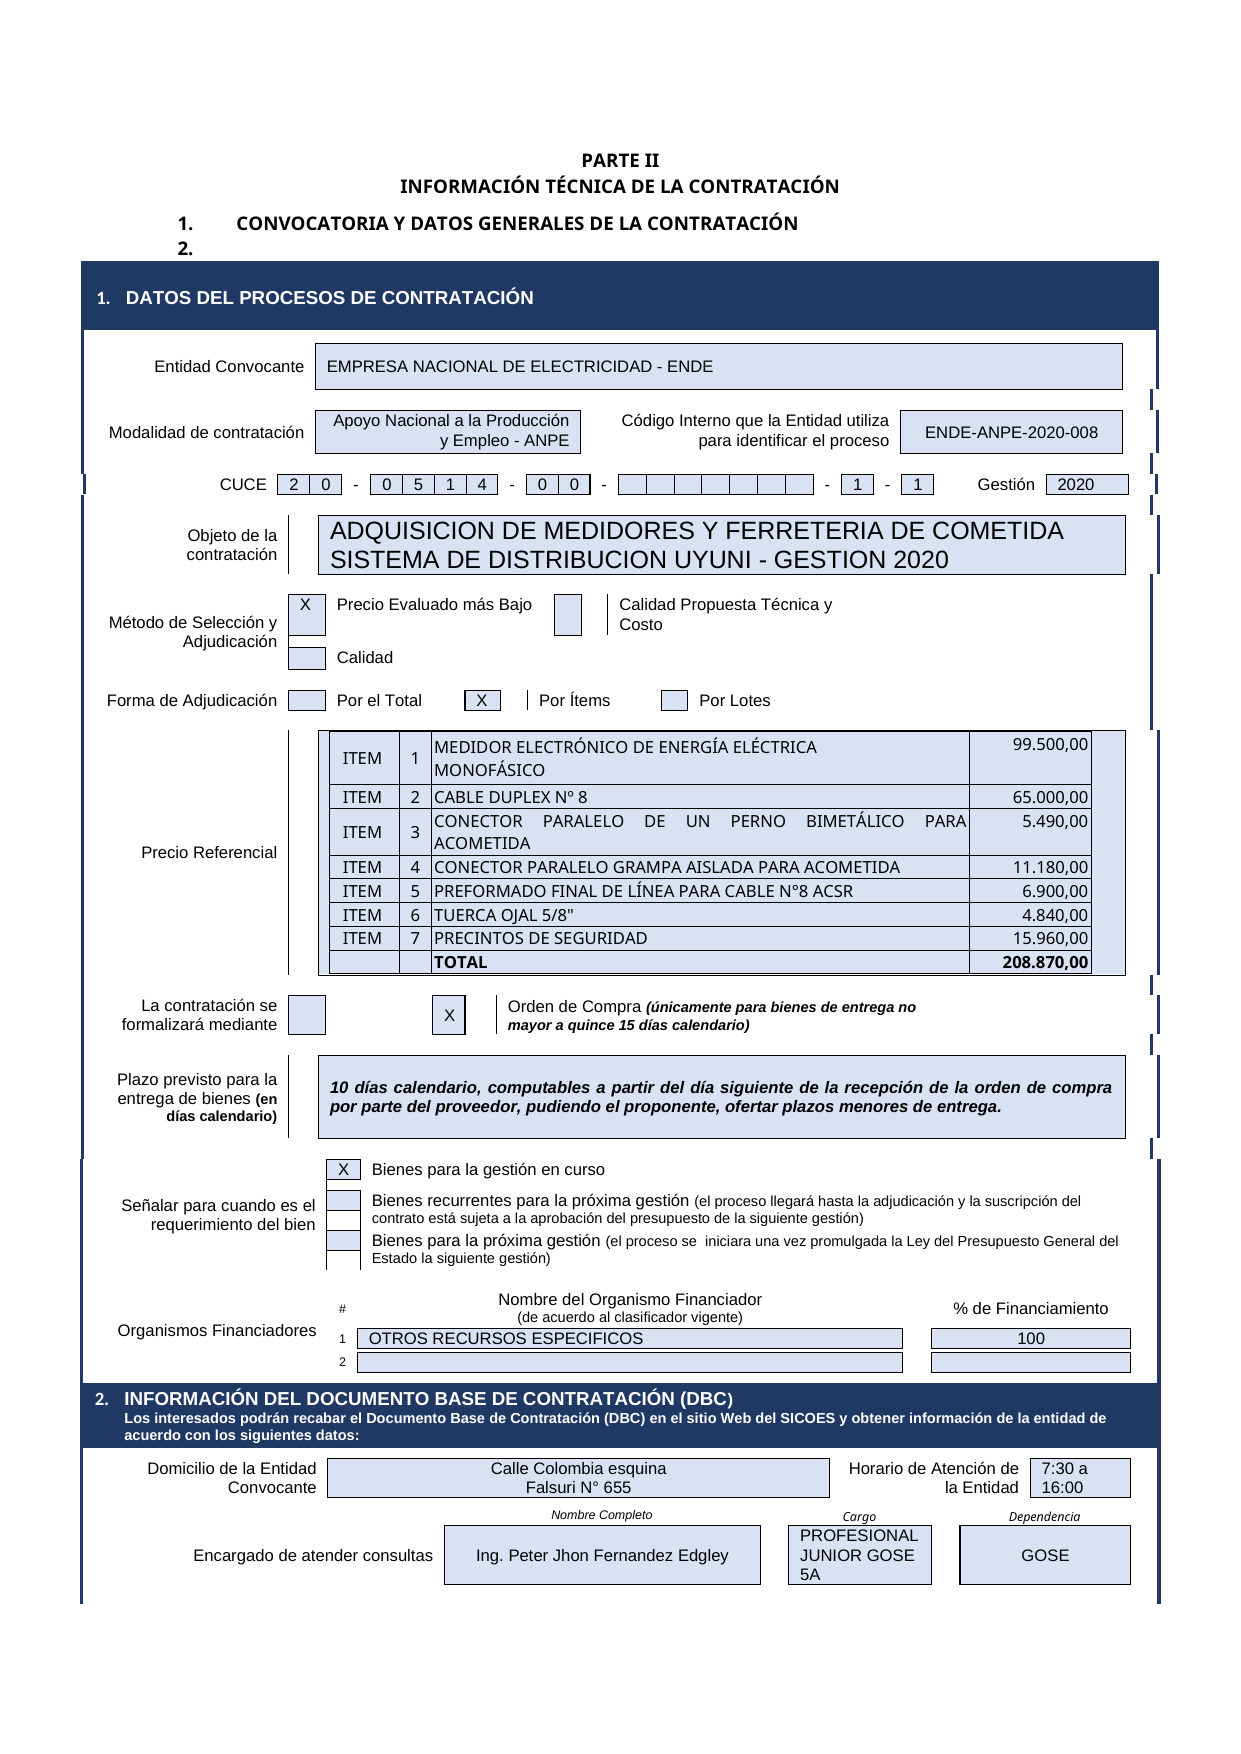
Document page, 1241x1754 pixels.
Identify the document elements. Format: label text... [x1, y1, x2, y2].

table_header 99.500,00 [970, 732, 1091, 784]
table_cell [688, 669, 714, 689]
table_header [1074, 1270, 1102, 1289]
table_cell [345, 390, 375, 410]
table_cell [847, 1179, 876, 1189]
table_cell [874, 1448, 903, 1458]
table_cell [288, 1035, 325, 1055]
table_cell 2 [328, 1352, 357, 1372]
table_cell Apoyo Nacional a la Producción y Empleo - ANPE [316, 411, 580, 453]
table_cell 7 [400, 927, 431, 949]
table_cell [501, 976, 528, 995]
table_cell [908, 669, 938, 689]
table_cell [1045, 1585, 1074, 1604]
table_cell [1017, 1585, 1045, 1604]
table_cell [84, 574, 288, 594]
table_cell [876, 1179, 904, 1189]
table_cell Cargo [789, 1508, 931, 1525]
table_cell [635, 976, 661, 995]
table_cell [768, 976, 794, 995]
table_cell [330, 951, 399, 973]
table_cell [847, 575, 878, 594]
table_cell [1131, 1230, 1157, 1250]
table_header [83, 1270, 328, 1289]
table_cell [327, 1231, 360, 1250]
table_cell Encargado de atender consultas [83, 1525, 444, 1584]
table_cell Horario de Atención de la Entidad [830, 1458, 1030, 1497]
table_cell [760, 1448, 789, 1458]
table_cell [932, 1525, 959, 1584]
table_cell [635, 635, 661, 647]
table_cell [1153, 669, 1158, 689]
table_cell [345, 454, 375, 473]
table_header 5 [403, 475, 434, 494]
table_cell [1126, 751, 1157, 974]
table_cell [999, 635, 1029, 647]
table_cell 65.000,00 [970, 785, 1091, 808]
table_cell [930, 390, 958, 410]
table_cell [380, 976, 406, 995]
table_header [357, 1270, 386, 1289]
table_cell [551, 454, 581, 473]
table_header [1017, 1270, 1045, 1289]
table_cell [353, 1139, 380, 1159]
table_cell [528, 976, 554, 995]
table_cell [473, 1373, 502, 1382]
table_header 1 [842, 475, 873, 494]
table_cell [1074, 1179, 1102, 1189]
table_cell 7:30 a 16:00 [1031, 1459, 1130, 1497]
table_cell [357, 1584, 386, 1604]
table_cell [618, 1585, 646, 1604]
table_cell [939, 575, 1029, 594]
table_header ITEM [330, 732, 399, 784]
table_cell [608, 647, 634, 669]
table_cell [528, 575, 554, 594]
table_cell [528, 710, 554, 730]
table_cell [1123, 389, 1150, 410]
table_cell [1153, 975, 1158, 995]
table_cell [661, 647, 688, 669]
table_cell [1131, 1179, 1157, 1189]
table_cell [319, 731, 329, 974]
table_cell [646, 1373, 675, 1382]
table_cell [555, 669, 581, 689]
table_cell [466, 995, 496, 1034]
table_cell [1121, 669, 1150, 689]
table_cell [473, 1448, 502, 1458]
table_cell [386, 1498, 416, 1508]
table_header [960, 1270, 988, 1289]
table_cell [794, 1139, 821, 1159]
table_cell [1131, 1348, 1157, 1352]
table_cell [531, 1373, 560, 1382]
table_cell [846, 1448, 874, 1458]
table_cell [563, 1179, 592, 1189]
table_cell [1123, 453, 1150, 473]
table_header [84, 495, 288, 515]
table_cell [288, 574, 325, 594]
table_cell [726, 453, 755, 473]
table_cell Ing. Peter Jhon Fernandez Edgley [445, 1526, 760, 1584]
table_cell [760, 1498, 789, 1508]
table_cell [433, 669, 465, 689]
table_cell [635, 710, 661, 730]
table_cell [1153, 1138, 1158, 1159]
table_cell [84, 975, 288, 995]
table_cell [386, 1373, 416, 1382]
table_cell [608, 1139, 634, 1159]
table_cell [353, 635, 380, 647]
table_cell [581, 453, 610, 473]
table_cell [501, 575, 528, 594]
table_header [1131, 1159, 1157, 1179]
table_cell [878, 669, 908, 689]
table_cell Bienes para la próxima gestión (el proceso se iniciara una vez promulgada la Ley del Presupuesto General del Estado la siguiente gestión) [361, 1230, 1131, 1270]
table_cell [675, 1448, 703, 1458]
table_cell [434, 454, 463, 473]
table_cell [1095, 690, 1121, 710]
table_cell [1074, 1585, 1102, 1604]
table_cell [768, 647, 794, 669]
table_cell [661, 1034, 688, 1055]
table_cell [502, 1585, 531, 1604]
table_cell [84, 1138, 288, 1159]
table_cell [1131, 1250, 1157, 1270]
table_cell [989, 1179, 1017, 1189]
table_cell [581, 430, 610, 453]
table_cell [84, 330, 1156, 343]
table_cell [1131, 1290, 1157, 1309]
table_cell [1131, 1525, 1157, 1584]
table_header 2 [278, 475, 309, 494]
table_cell [688, 575, 714, 594]
table_cell [581, 669, 608, 689]
table_cell [380, 710, 406, 730]
table_cell [433, 976, 465, 995]
table_cell [1126, 515, 1157, 574]
table_cell [288, 975, 325, 995]
table_cell [618, 1448, 646, 1458]
table_header [1045, 1270, 1074, 1289]
table_cell [581, 390, 610, 410]
table_cell [789, 1448, 817, 1458]
table_cell [288, 711, 325, 730]
table_cell [960, 1448, 988, 1458]
table_cell [675, 1373, 703, 1382]
table_cell [821, 710, 847, 730]
table_cell [406, 1034, 433, 1055]
table_cell [1153, 1034, 1158, 1055]
table_cell [502, 1448, 531, 1458]
table_cell [714, 669, 741, 689]
table_cell [741, 1034, 767, 1055]
table_cell [465, 976, 501, 995]
table_header [789, 1270, 817, 1289]
table_cell [555, 1139, 581, 1159]
table_cell [608, 669, 634, 689]
table_header - [591, 474, 618, 494]
table_cell [1017, 1497, 1045, 1508]
table_cell [821, 1139, 847, 1159]
table_cell [444, 1498, 473, 1508]
table_cell [714, 976, 741, 995]
table_header DATOS DEL PROCESOS DE CONTRATACIÓN [84, 264, 1156, 330]
table_cell Forma de Adjudicación [84, 690, 288, 710]
table_cell [1045, 1498, 1074, 1508]
table_cell [874, 1497, 903, 1508]
table_cell [943, 594, 973, 635]
table_header 0 [527, 475, 558, 494]
table_cell [327, 1211, 360, 1230]
table_cell [646, 1585, 675, 1604]
table_cell [1131, 1458, 1157, 1497]
table_cell [846, 1497, 874, 1508]
table_cell [581, 647, 608, 669]
table_cell [608, 1034, 634, 1055]
table_cell [1065, 690, 1095, 710]
table_cell [1030, 1139, 1121, 1159]
table_cell [328, 1372, 357, 1382]
table_cell [943, 690, 973, 710]
table_cell [661, 575, 688, 594]
table_cell [732, 1373, 760, 1382]
text PARTE II [177, 148, 1063, 173]
table_cell [1030, 1034, 1121, 1055]
table_cell [635, 669, 661, 689]
table_cell [608, 710, 634, 730]
table_cell [677, 1179, 706, 1189]
table_cell [819, 1179, 847, 1189]
table_cell 1 [328, 1328, 357, 1348]
table_header [618, 1270, 646, 1289]
table_cell [551, 390, 581, 410]
table_cell [1030, 669, 1121, 689]
table_cell [903, 1348, 931, 1352]
table_cell CONECTOR PARALELO DE UN PERNO BIMETÁLICO PARA ACOMETIDA [432, 809, 969, 854]
table_cell [960, 1373, 988, 1382]
table_cell [1153, 710, 1158, 730]
table_cell [357, 1373, 386, 1382]
table_cell # [328, 1290, 357, 1328]
table_cell [406, 976, 433, 995]
table_cell [386, 1584, 416, 1604]
table_cell Precio Evaluado más Bajo [326, 594, 554, 635]
table_cell [908, 647, 938, 669]
table_cell [635, 647, 661, 669]
table_cell [784, 453, 813, 473]
table_cell [988, 1585, 1017, 1604]
table_cell [1123, 410, 1156, 430]
table_header [821, 495, 847, 515]
table_cell ADQUISICION DE MEDIDORES Y FERRETERIA DE COMETIDA SISTEMA DE DISTRIBUCION UYUNI - GESTION 2020 [319, 516, 1125, 574]
table_cell [1065, 594, 1095, 635]
table_cell Calle Colombia esquina Falsuri N° 655 [328, 1459, 829, 1497]
table_cell [1074, 1373, 1102, 1382]
table_cell [939, 669, 1029, 689]
table_cell [555, 647, 581, 669]
table_cell [327, 1191, 360, 1210]
table_cell [842, 390, 871, 410]
table_cell [741, 1139, 767, 1159]
table_cell ITEM [330, 903, 399, 926]
table_header [433, 495, 465, 515]
table_cell 5 [400, 879, 431, 902]
table_header [817, 1270, 846, 1289]
table_cell [639, 390, 668, 410]
table_cell [697, 390, 726, 410]
table_cell [289, 636, 325, 647]
table_cell [501, 1139, 528, 1159]
table_header [502, 1270, 531, 1289]
table_header [758, 475, 785, 494]
table_cell [813, 390, 842, 410]
table_cell [768, 669, 794, 689]
table_cell [732, 1448, 760, 1458]
table_cell [661, 635, 688, 647]
table_cell [416, 1508, 444, 1525]
table_cell [1153, 453, 1157, 473]
table_cell [817, 1585, 846, 1604]
table_cell [908, 1139, 938, 1159]
table_cell [741, 575, 767, 594]
table_header - [874, 474, 901, 494]
table_cell [406, 669, 433, 689]
table_cell [1095, 995, 1126, 1034]
table_cell [531, 1498, 560, 1508]
table_cell [960, 1497, 988, 1508]
table_cell [326, 995, 432, 1034]
table_cell [817, 1373, 846, 1382]
table_cell [703, 1498, 732, 1508]
table_cell [662, 691, 687, 710]
table_cell [353, 1034, 380, 1055]
table_cell [555, 636, 581, 647]
table_cell Calidad [326, 647, 554, 669]
table_cell [406, 1139, 433, 1159]
table_cell [930, 454, 958, 473]
table_cell 4.840,00 [970, 903, 1091, 926]
table_cell [768, 1034, 794, 1055]
table_cell Domicilio de la Entidad Convocante [83, 1458, 327, 1497]
table_header 0 [310, 475, 341, 494]
table_cell [528, 1034, 554, 1055]
table_header [465, 495, 501, 515]
table_header [688, 495, 714, 515]
table_cell [741, 669, 767, 689]
table_cell [1034, 995, 1064, 1034]
table_cell [465, 1139, 501, 1159]
table_cell [589, 1373, 618, 1382]
table_cell [353, 575, 380, 594]
table_cell [1092, 731, 1125, 974]
table_cell PRECINTOS DE SEGURIDAD [432, 927, 969, 949]
table_cell [555, 1034, 581, 1055]
table_cell [608, 575, 634, 594]
table_cell [1121, 975, 1150, 995]
table_cell [755, 453, 784, 473]
table_cell [375, 454, 405, 473]
table_header [931, 1270, 960, 1289]
table_cell [353, 710, 380, 730]
table_cell [357, 1508, 386, 1525]
table_cell [1074, 1498, 1102, 1508]
table_cell [406, 635, 433, 647]
table_cell [988, 1448, 1017, 1458]
table_header [501, 495, 528, 515]
table_cell [328, 1348, 357, 1352]
table_cell [1102, 1373, 1131, 1382]
table_header [647, 475, 674, 494]
table_header [934, 474, 961, 494]
table_cell 10 días calendario, computables a partir del día siguiente de la recepción de la orden de compra por parte del proveedor, pudiendo el proponente, ofertar plazos menores de entrega. [319, 1056, 1125, 1138]
table_cell [635, 1139, 661, 1159]
table_cell [1102, 1585, 1131, 1604]
table_cell [1074, 1448, 1102, 1458]
table_cell [610, 453, 639, 473]
table_cell [1121, 647, 1150, 669]
table_cell [1131, 1372, 1157, 1382]
table_cell [821, 575, 847, 594]
table_header [619, 475, 646, 494]
table_header [939, 495, 1029, 515]
table_cell [817, 1497, 846, 1508]
table_header [903, 1270, 931, 1289]
table_cell % de Financiamiento [931, 1290, 1131, 1328]
table_cell [433, 635, 465, 647]
table_cell [714, 575, 741, 594]
table_header - [498, 474, 526, 494]
table_cell [741, 635, 767, 647]
table_cell [463, 454, 492, 473]
table_cell [473, 1585, 502, 1604]
table_cell [697, 453, 726, 473]
table_cell 6 [400, 903, 431, 926]
table_header [846, 1270, 874, 1289]
table_cell [732, 1498, 760, 1508]
table_cell [434, 390, 463, 410]
table_cell [668, 453, 697, 473]
table_header MEDIDOR ELECTRÓNICO DE ENERGÍA ELÉCTRICA MONOFÁSICO [432, 732, 969, 784]
table_cell [83, 1448, 328, 1458]
table_cell [714, 1139, 741, 1159]
table_cell [327, 1251, 360, 1270]
table_cell [555, 710, 581, 730]
table_header [589, 1270, 618, 1289]
table_cell [501, 669, 528, 689]
table_cell [871, 390, 900, 410]
table_cell [688, 647, 714, 669]
table_cell [908, 1034, 938, 1055]
table_cell [528, 635, 554, 647]
table_cell [714, 710, 741, 730]
table_header [635, 495, 661, 515]
table_cell [1041, 390, 1123, 410]
table_cell [1153, 690, 1158, 710]
table_cell [465, 1034, 501, 1055]
table_cell [675, 1585, 703, 1604]
table_header [1131, 1270, 1157, 1289]
table_cell [405, 454, 434, 473]
table_header [732, 1270, 760, 1289]
table_header [874, 1270, 903, 1289]
table_header 0 [371, 475, 402, 494]
table_cell [794, 647, 821, 669]
table_header [560, 1270, 589, 1289]
table_cell [1131, 1584, 1157, 1604]
table_cell [1131, 1352, 1157, 1372]
table_cell EMPRESA NACIONAL DE ELECTRICIDAD - ENDE [316, 344, 1122, 389]
table_cell [531, 1448, 560, 1458]
table_cell [465, 669, 501, 689]
table_cell 100 [932, 1329, 1130, 1348]
table_cell [688, 710, 714, 730]
table_cell [325, 1139, 352, 1159]
table_cell [1045, 1448, 1074, 1458]
table_cell [846, 1373, 874, 1382]
table_cell [768, 635, 794, 647]
table_header [1030, 495, 1121, 515]
table_cell [794, 710, 821, 730]
table_cell [932, 1353, 1130, 1372]
table_cell [675, 1498, 703, 1508]
table_cell [581, 575, 608, 594]
table_cell [960, 1585, 988, 1604]
table_cell [528, 669, 554, 689]
table_cell [882, 594, 913, 635]
table_cell [760, 1508, 789, 1525]
table_cell Método de Selección y Adjudicación [84, 594, 288, 669]
table_cell [1126, 730, 1157, 751]
table_cell [878, 575, 908, 594]
table_cell [688, 1034, 714, 1055]
table_cell [1004, 690, 1034, 710]
table_cell [973, 995, 1004, 1034]
table_header [646, 1270, 675, 1289]
table_cell [794, 669, 821, 689]
table_cell [969, 647, 999, 669]
subtitle CONVOCATORIA Y DATOS GENERALES DE LA CONTRATACIÓN [177, 210, 1063, 236]
table_cell [635, 575, 661, 594]
table_cell Precio Referencial [84, 730, 288, 974]
table_cell [608, 635, 634, 647]
table_cell [1121, 690, 1150, 710]
table_cell [610, 390, 639, 410]
table_header [847, 495, 878, 515]
table_cell [325, 710, 352, 730]
table_cell 3 [400, 809, 431, 854]
table_header [741, 495, 767, 515]
table_cell [1121, 710, 1150, 730]
table_cell [661, 1139, 688, 1159]
table_cell [288, 1138, 325, 1159]
table_cell Por Ítems [528, 690, 661, 710]
table_cell [1131, 1309, 1157, 1328]
table_header [444, 1270, 473, 1289]
table_cell ITEM [330, 927, 399, 949]
table_cell [357, 1498, 386, 1508]
table_cell X [433, 996, 464, 1034]
table_cell [433, 710, 465, 730]
table_header 1 [435, 475, 466, 494]
table_cell [560, 1373, 589, 1382]
table_cell [1030, 710, 1121, 730]
table_cell [1060, 635, 1090, 647]
table_cell [360, 1179, 390, 1189]
table_cell [328, 1584, 357, 1604]
table_cell [821, 647, 847, 669]
table_cell [1131, 1210, 1157, 1230]
table_cell [289, 648, 325, 669]
table_cell [871, 453, 900, 473]
table_cell [1095, 594, 1121, 635]
table_cell [734, 1179, 762, 1189]
table_cell [463, 390, 492, 410]
table_header [714, 495, 741, 515]
table_cell [328, 1508, 357, 1525]
table_cell [943, 995, 973, 1034]
table_cell [931, 1373, 960, 1382]
table_cell [768, 710, 794, 730]
table_cell [878, 1034, 908, 1055]
table_cell [357, 1448, 386, 1458]
table_cell [444, 1448, 473, 1458]
table_cell [501, 690, 527, 710]
table_cell [522, 454, 551, 473]
table_cell [492, 390, 522, 410]
table_cell [473, 1498, 502, 1508]
table_cell [741, 647, 767, 669]
table_cell ITEM [330, 809, 399, 854]
table_cell [386, 1448, 416, 1458]
table_header 4 [467, 475, 497, 494]
table_cell [847, 635, 878, 647]
table_cell [1121, 574, 1150, 594]
table_cell [661, 711, 688, 730]
table_cell [289, 730, 318, 751]
table_header [675, 475, 701, 494]
table_header [908, 495, 938, 515]
table_cell [903, 1328, 931, 1348]
table_cell [973, 594, 1004, 635]
table_cell [931, 1448, 960, 1458]
table_cell [882, 690, 913, 710]
table_cell [1121, 1138, 1150, 1159]
table_cell [755, 390, 784, 410]
table_cell [813, 453, 842, 473]
table_cell [83, 1372, 328, 1382]
table_cell [762, 1179, 791, 1189]
table_cell [1060, 647, 1090, 669]
table_header CUCE [86, 474, 277, 494]
table_cell Nombre del Organismo Financiador (de acuerdo al clasificador vigente) [357, 1290, 903, 1328]
table_cell [1153, 647, 1158, 669]
table_cell [380, 635, 406, 647]
table_cell Por Lotes [688, 690, 852, 710]
table_cell [903, 1372, 931, 1382]
table_cell [1121, 1034, 1150, 1055]
table_cell [714, 635, 741, 647]
table_cell [465, 711, 501, 730]
table_cell [375, 390, 405, 410]
table_cell [939, 976, 1029, 995]
table_cell ITEM [330, 879, 399, 902]
table_cell [646, 1448, 675, 1458]
table_header [702, 475, 729, 494]
table_cell [492, 454, 522, 473]
table_cell [817, 1448, 846, 1458]
table_cell [328, 1448, 357, 1458]
table_cell 2 [400, 785, 431, 808]
table_cell [325, 1034, 352, 1055]
table_cell [582, 594, 607, 635]
table_cell Bienes recurrentes para la próxima gestión (el proceso llegará hasta la adjudicación y la suscripción del contrato está sujeta a la aprobación del presupuesto de la siguiente gestión) [361, 1190, 1131, 1230]
table_cell [1153, 574, 1158, 594]
table_cell [959, 390, 1041, 410]
table_cell [1153, 635, 1158, 647]
table_cell [741, 710, 767, 730]
table_cell [589, 1448, 618, 1458]
table_header [730, 475, 757, 494]
table_cell [939, 710, 1029, 730]
table_cell Organismos Financiadores [83, 1290, 328, 1372]
table_cell 4 [400, 856, 431, 878]
table_cell INFORMACIÓN DEL DOCUMENTO BASE DE CONTRATACIÓN (DBC) Los interesados podrán recabar el Documento Base de Contratación (DBC) en el sitio Web del SICOES y obtener información de la entidad de acuerdo con los siguientes datos: [83, 1383, 1157, 1448]
table_cell [416, 1373, 444, 1382]
table_cell [791, 1179, 819, 1189]
table_cell [1153, 389, 1157, 410]
table_cell [852, 690, 882, 710]
table_cell [505, 1179, 534, 1189]
table_cell [688, 1139, 714, 1159]
table_cell [581, 1034, 608, 1055]
table_cell [618, 1373, 646, 1382]
table_cell [560, 1498, 589, 1508]
table_cell [581, 410, 610, 430]
table_cell [419, 1179, 448, 1189]
table_cell [999, 647, 1029, 669]
table_cell [315, 454, 345, 473]
table_cell [635, 1034, 661, 1055]
table_cell GOSE [961, 1526, 1130, 1584]
table_cell [703, 1448, 732, 1458]
table_cell [1090, 647, 1121, 669]
table_cell [621, 1179, 649, 1189]
table_header [988, 1270, 1017, 1289]
table_cell [1045, 1373, 1074, 1382]
table_cell [688, 976, 714, 995]
table_cell [1090, 635, 1121, 647]
table_cell [581, 1139, 608, 1159]
table_cell [501, 710, 528, 730]
table_header [608, 495, 634, 515]
table_cell [325, 976, 352, 995]
table_cell [847, 669, 878, 689]
table_header [581, 495, 608, 515]
table_cell [821, 1034, 847, 1055]
table_cell [988, 1373, 1017, 1382]
table_cell ITEM [330, 856, 399, 878]
table_cell TOTAL [432, 951, 969, 973]
table_cell [1017, 1448, 1045, 1458]
table_cell [878, 976, 908, 995]
table_cell [83, 1508, 328, 1525]
table_cell [931, 1584, 960, 1604]
table_cell [1030, 635, 1060, 647]
table_cell [84, 453, 315, 473]
table_cell [1123, 343, 1156, 389]
table_cell [465, 635, 501, 647]
table_cell [908, 575, 938, 594]
table_header 1 [902, 475, 933, 494]
table_cell [988, 1497, 1017, 1508]
table_header [786, 475, 813, 494]
table_cell [760, 1584, 789, 1604]
table_cell [903, 1290, 931, 1328]
table_cell [84, 710, 288, 730]
table_cell [1102, 1179, 1131, 1189]
table_header [794, 495, 821, 515]
table_cell [1017, 1179, 1046, 1189]
table_cell [1065, 995, 1095, 1034]
table_cell 5.490,00 [970, 809, 1091, 854]
table_cell TUERCA OJAL 5/8" [432, 903, 969, 926]
table_cell Dependencia [960, 1508, 1131, 1525]
table_cell [973, 690, 1004, 710]
table_cell [847, 647, 878, 669]
table_cell [1041, 454, 1123, 473]
table_cell Objeto de la contratación [84, 515, 288, 574]
table_cell [1131, 1190, 1157, 1210]
table_cell [932, 1179, 961, 1189]
table_cell [1153, 594, 1158, 635]
table_cell [1131, 1508, 1157, 1525]
table_cell [353, 976, 380, 995]
table_header [328, 1270, 357, 1289]
table_cell [386, 1508, 416, 1525]
table_header [416, 1270, 444, 1289]
table_cell [1131, 1448, 1157, 1458]
table_cell [714, 647, 741, 669]
table_cell [560, 1448, 589, 1458]
table_cell [501, 635, 528, 647]
table_cell [288, 670, 325, 689]
table_cell [555, 976, 581, 995]
table_cell [969, 635, 999, 647]
table_cell [939, 1034, 1029, 1055]
table_cell [646, 1498, 675, 1508]
table_cell [589, 1585, 618, 1604]
table_cell [913, 690, 943, 710]
table_cell [83, 1584, 328, 1604]
table_cell La contratación se formalizará mediante [84, 995, 288, 1034]
table_cell [846, 1585, 874, 1604]
table_cell [821, 976, 847, 995]
table_cell [939, 647, 969, 669]
table_cell [761, 1525, 788, 1584]
table_cell [847, 1034, 878, 1055]
table_cell [688, 635, 714, 647]
table_cell [703, 1373, 732, 1382]
table_cell [794, 1034, 821, 1055]
table_cell CABLE DUPLEX Nº 8 [432, 785, 969, 808]
table_header 1 [400, 732, 431, 784]
table_cell [358, 1353, 902, 1372]
table_cell [560, 1585, 589, 1604]
table_cell [555, 575, 581, 594]
table_cell [406, 710, 433, 730]
table_cell [444, 1585, 473, 1604]
table_cell [821, 635, 847, 647]
table_cell [900, 454, 929, 473]
table_cell 11.180,00 [970, 856, 1091, 878]
table_cell [501, 1034, 528, 1055]
table_cell [903, 1352, 931, 1372]
table_cell [842, 453, 871, 473]
table_cell [1126, 995, 1157, 1034]
table_cell [1102, 1498, 1131, 1508]
table_cell [732, 1585, 760, 1604]
table_header Bienes para la gestión en curso [361, 1159, 1102, 1179]
table_header [1153, 495, 1158, 515]
table_header X [327, 1160, 360, 1179]
table_cell [878, 647, 908, 669]
table_cell [289, 1075, 318, 1138]
table_cell [522, 390, 551, 410]
table_cell [581, 710, 608, 730]
table_cell [874, 1373, 903, 1382]
table_cell [465, 575, 501, 594]
table_cell [931, 1508, 960, 1525]
table_cell [1126, 1055, 1157, 1075]
table_header [528, 495, 554, 515]
table_header [878, 495, 908, 515]
table_header - [814, 474, 841, 494]
table_cell [878, 635, 908, 647]
table_cell [406, 575, 433, 594]
table_cell 15.960,00 [970, 927, 1091, 949]
table_cell PROFESIONAL JUNIOR GOSE 5A [789, 1526, 931, 1584]
table_cell Calidad Propuesta Técnica y Costo [608, 594, 882, 635]
table_cell Nombre Completo [444, 1508, 760, 1525]
table_cell [433, 1035, 465, 1055]
table_header [555, 495, 581, 515]
table_cell [353, 669, 380, 689]
table_cell [904, 1179, 932, 1189]
table_cell ENDE-ANPE-2020-008 [901, 411, 1122, 453]
table_cell [1030, 575, 1121, 594]
table_cell [794, 635, 821, 647]
table_cell [794, 976, 821, 995]
table_cell [416, 1584, 444, 1604]
table_cell [961, 1179, 989, 1189]
table_cell [1131, 1328, 1157, 1348]
table_cell [821, 669, 847, 689]
table_cell [661, 669, 688, 689]
table_cell [528, 1139, 554, 1159]
table_cell [789, 1585, 817, 1604]
table_header [406, 495, 433, 515]
table_cell [581, 976, 608, 995]
table_header Señalar para cuando es el requerimiento del bien [83, 1159, 326, 1270]
table_cell [400, 951, 431, 973]
table_header [1102, 1270, 1131, 1289]
table_header [1102, 1159, 1131, 1179]
table_header [386, 1270, 416, 1289]
table_header [473, 1270, 502, 1289]
table_cell [555, 595, 581, 635]
table_cell [390, 1179, 418, 1189]
table_cell [502, 1498, 531, 1508]
text INFORMACIÓN TÉCNICA DE LA CONTRATACIÓN [177, 173, 1063, 199]
table_cell [1123, 430, 1156, 453]
table_cell CONECTOR PARALELO GRAMPA AISLADA PARA ACOMETIDA [432, 856, 969, 878]
table_cell [726, 390, 755, 410]
table_header [531, 1270, 560, 1289]
table_cell OTROS RECURSOS ESPECIFICOS [358, 1329, 902, 1348]
table_cell [84, 669, 288, 689]
table_cell [325, 635, 352, 647]
table_cell [581, 635, 608, 647]
table_cell [668, 390, 697, 410]
table_cell [83, 1497, 328, 1508]
table_cell [903, 1497, 931, 1508]
table_cell [639, 453, 668, 473]
table_header 2020 [1047, 475, 1128, 494]
table_cell [327, 1180, 360, 1189]
table_cell [900, 390, 929, 410]
table_cell [661, 976, 688, 995]
table_cell [416, 1498, 444, 1508]
table_cell [618, 1498, 646, 1508]
table_cell [959, 454, 1041, 473]
table_cell [289, 691, 325, 710]
table_cell [1121, 594, 1150, 635]
table_cell [649, 1179, 677, 1189]
table_cell ITEM [330, 785, 399, 808]
table_cell X [289, 595, 325, 635]
table_header [675, 1270, 703, 1289]
table_header [380, 495, 406, 515]
table_header [288, 495, 325, 515]
table_cell [913, 594, 943, 635]
table_cell 6.900,00 [970, 879, 1091, 902]
table_cell [315, 390, 345, 410]
table_cell [1034, 594, 1064, 635]
table_cell [380, 1034, 406, 1055]
table_cell [939, 635, 969, 647]
table_cell [444, 1373, 473, 1382]
table_cell [325, 669, 352, 689]
table_cell [903, 1448, 931, 1458]
table_cell X [466, 691, 500, 710]
table_cell [903, 1585, 931, 1604]
table_cell Plazo previsto para la entrega de bienes (en días calendario) [84, 1055, 288, 1138]
table_cell [741, 976, 767, 995]
table_cell [714, 1034, 741, 1055]
table_header [353, 495, 380, 515]
table_header Gestión [961, 474, 1046, 494]
table_cell Por el Total [326, 690, 464, 710]
table_cell [878, 1139, 908, 1159]
table_cell [380, 1139, 406, 1159]
table_cell [1004, 594, 1034, 635]
table_cell [847, 976, 878, 995]
table_cell [84, 1034, 288, 1055]
table_cell [768, 1139, 794, 1159]
table_cell [789, 1373, 817, 1382]
table_cell PREFORMADO FINAL DE LÍNEA PARA CABLE N°8 ACSR [432, 879, 969, 902]
table_header [325, 495, 352, 515]
table_cell [789, 1498, 817, 1508]
table_cell Modalidad de contratación [84, 410, 315, 453]
table_cell [592, 1179, 621, 1189]
table_cell Orden de Compra (únicamente para bienes de entrega no mayor a quince 15 días calendario) [497, 995, 943, 1034]
table_cell [1046, 1179, 1074, 1189]
table_cell [433, 1139, 465, 1159]
table_cell [1030, 647, 1060, 669]
table_cell [908, 976, 938, 995]
table_cell [405, 390, 434, 410]
table_cell [433, 575, 465, 594]
table_cell [1126, 1075, 1157, 1138]
table_cell [878, 710, 908, 730]
table_cell [1102, 1448, 1131, 1458]
table_cell [380, 669, 406, 689]
table_cell [534, 1179, 563, 1189]
table_cell [608, 976, 634, 995]
table_cell [289, 515, 318, 574]
table_header [703, 1270, 732, 1289]
table_cell 208.870,00 [970, 951, 1091, 973]
table_cell [289, 751, 318, 974]
table_cell [874, 1585, 903, 1604]
table_cell [847, 1139, 878, 1159]
table_cell [531, 1585, 560, 1604]
table_header - [342, 474, 370, 494]
table_cell [703, 1585, 732, 1604]
table_cell [908, 710, 938, 730]
table_cell [289, 996, 325, 1034]
table_cell [931, 1497, 960, 1508]
table_cell [760, 1373, 789, 1382]
table_cell [589, 1498, 618, 1508]
table_cell [908, 635, 938, 647]
table_cell [1030, 976, 1121, 995]
table_cell Código Interno que la Entidad utiliza para identificar el proceso [610, 410, 900, 453]
table_cell [784, 390, 813, 410]
table_header [760, 1270, 789, 1289]
table_cell [768, 575, 794, 594]
table_cell [289, 1055, 318, 1075]
table_cell [1017, 1373, 1045, 1382]
table_cell [1034, 690, 1064, 710]
table_header 0 [559, 475, 589, 494]
table_cell [325, 575, 352, 594]
table_cell [416, 1448, 444, 1458]
table_cell [939, 1139, 1029, 1159]
table_cell [502, 1373, 531, 1382]
table_cell [380, 575, 406, 594]
table_cell [847, 710, 878, 730]
table_cell [477, 1179, 505, 1189]
table_header [768, 495, 794, 515]
table_cell [1121, 635, 1150, 647]
table_cell [448, 1179, 477, 1189]
table_header [1121, 495, 1150, 515]
table_header [1129, 474, 1155, 494]
table_cell [328, 1498, 357, 1508]
table_cell [794, 575, 821, 594]
table_cell [706, 1179, 734, 1189]
table_header [661, 495, 688, 515]
table_cell [1004, 995, 1034, 1034]
table_cell [1131, 1497, 1157, 1508]
table_cell [84, 389, 315, 410]
table_cell Entidad Convocante [84, 343, 315, 389]
